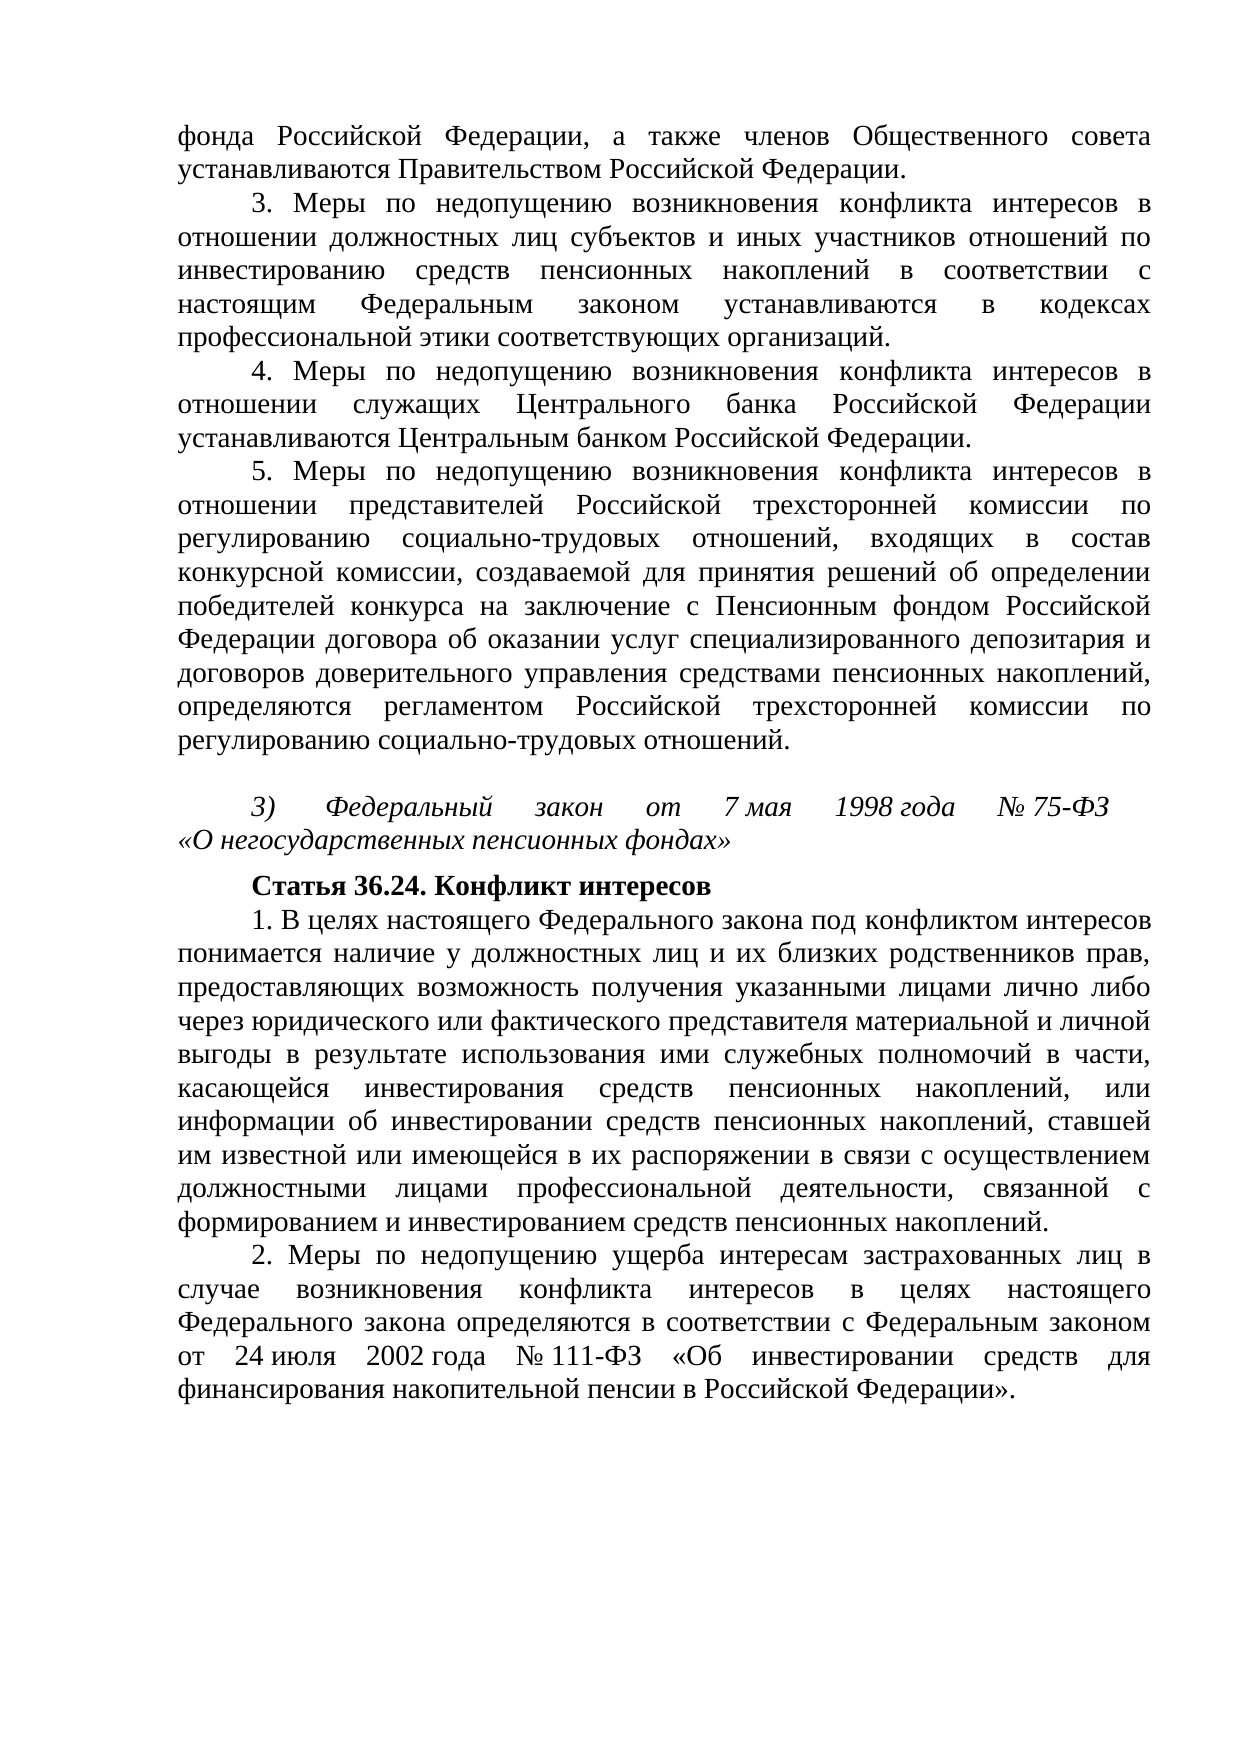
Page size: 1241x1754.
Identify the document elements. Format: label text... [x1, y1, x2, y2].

text 4. Меры по недопущению возникновения конфликта интересов в отношении служащих Центрального банка Российской Федерации устанавливаются Центральным банком Российской Федерации. [177, 353, 1152, 453]
text 1. В целях настоящего Федерального закона под конфликтом интересов понимается наличие у должностных лиц и их близких родственников прав, предоставляющих возможность получения указанными лицами лично либо через юридического или фактического представителя материальной и личной выгоды в результате использования ими служебных полномочий в части, касающейся инвестирования средств пенсионных накоплений, или информации об инвестировании средств пенсионных накоплений, ставшей им известной или имеющейся в их распоряжении в связи с осуществлением должностными лицами профессиональной деятельности, связанной с формированием и инвестированием средств пенсионных накоплений. [177, 902, 1152, 1237]
text 5. Меры по недопущению возникновения конфликта интересов в отношении представителей Российской трехсторонней комиссии по регулированию социально-трудовых отношений, входящих в состав конкурсной комиссии, создаваемой для принятия решений об определении победителей конкурса на заключение с Пенсионным фондом Российской Федерации договора об оказании услуг специализированного депозитария и договоров доверительного управления средствами пенсионных накоплений, определяются регламентом Российской трехсторонней комиссии по регулированию социально-трудовых отношений. [177, 453, 1152, 755]
text фонда Российской Федерации, а также членов Общественного совета устанавливаются Правительством Российской Федерации. [177, 118, 1152, 185]
text 2. Меры по недопущению ущерба интересам застрахованных лиц в случае возникновения конфликта интересов в целях настоящего Федерального закона определяются в соответствии с Федеральным законом от 24 июля 2002 года № 111-ФЗ «Об инвестировании средств для финансирования накопительной пенсии в Российской Федерации». [177, 1237, 1152, 1405]
list Федеральный закон от 7 мая 1998 года № 75-ФЗ «О негосударственных пенсионных фондах» [177, 789, 1152, 856]
text 3. Меры по недопущению возникновения конфликта интересов в отношении должностных лиц субъектов и иных участников отношений по инвестированию средств пенсионных накоплений в соответствии с настоящим Федеральным законом устанавливаются в кодексах профессиональной этики соответствующих организаций. [177, 185, 1152, 353]
text Статья 36.24. Конфликт интересов [177, 868, 1152, 902]
